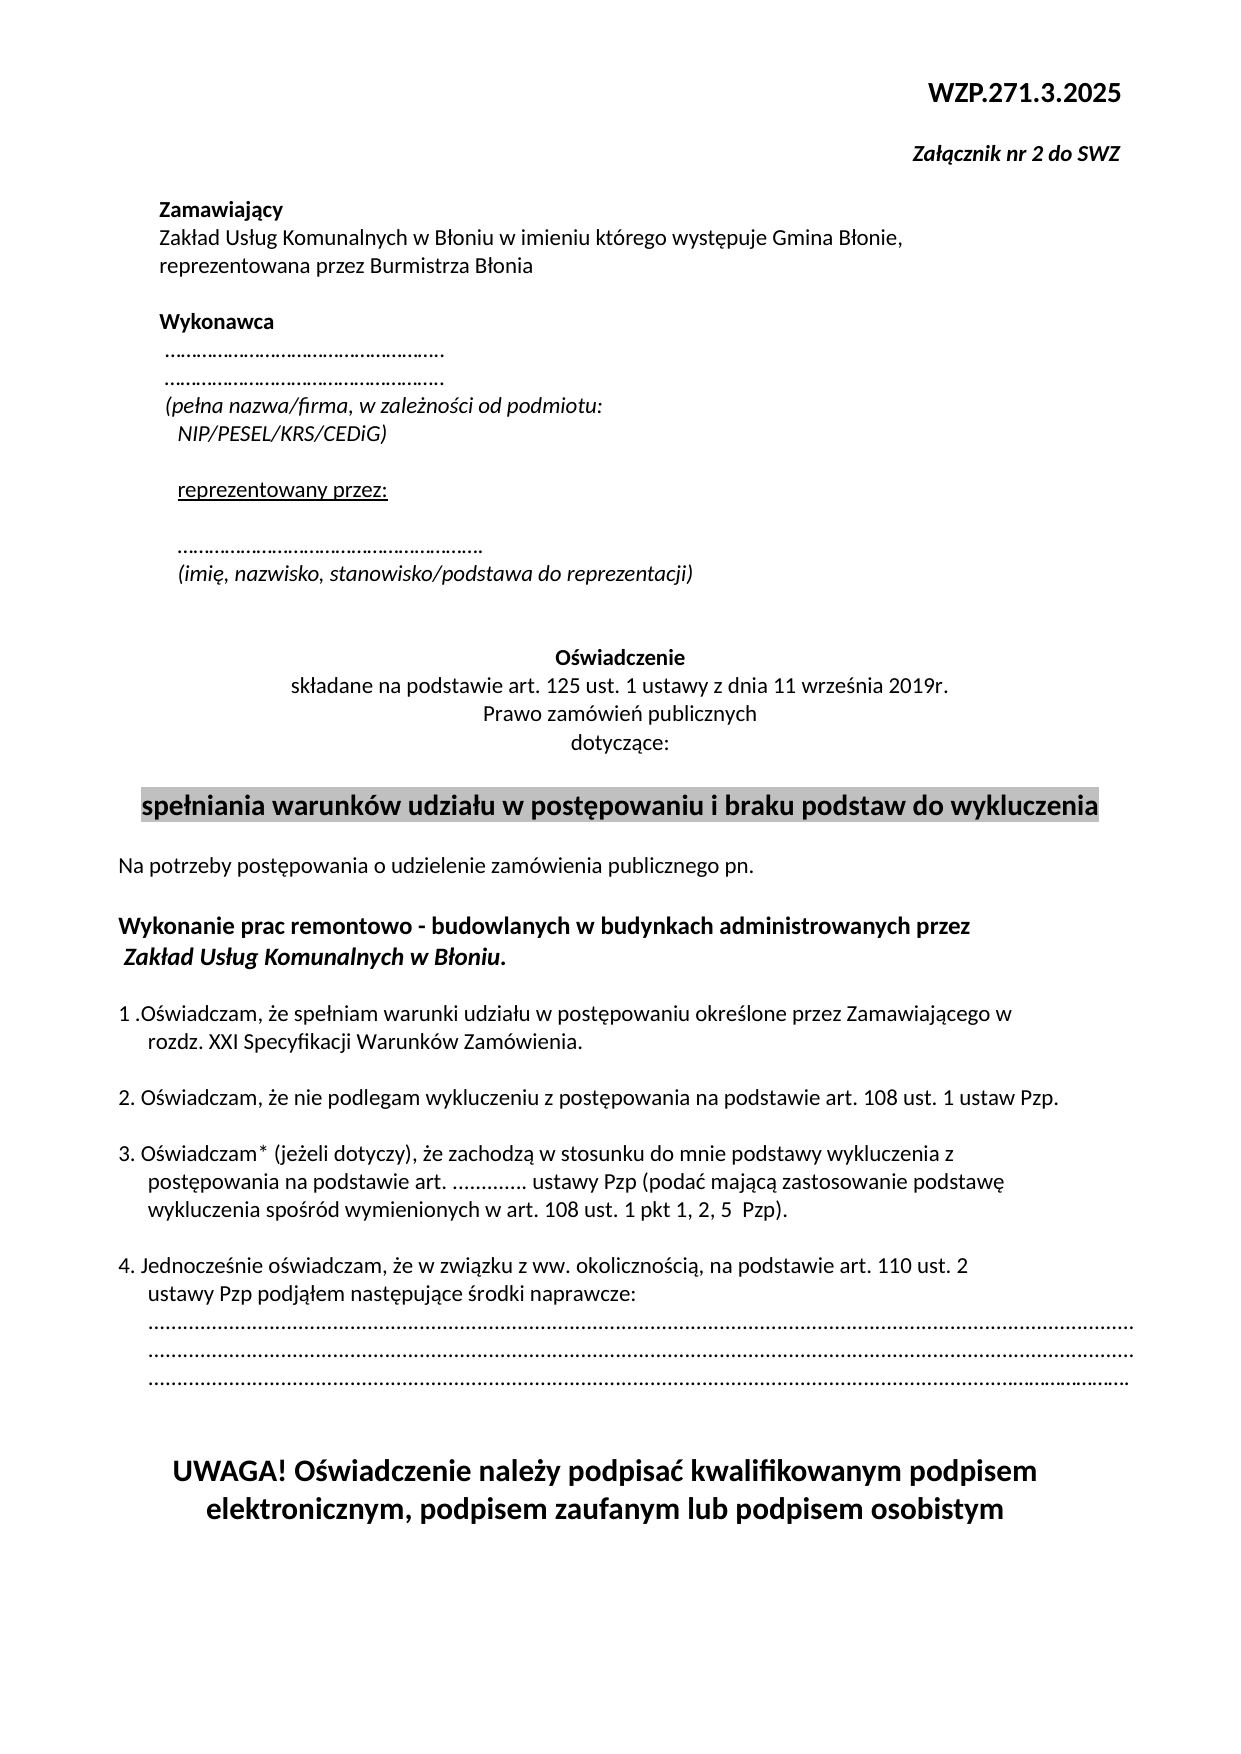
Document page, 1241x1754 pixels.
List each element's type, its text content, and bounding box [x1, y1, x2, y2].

text (imię, nazwisko, stanowisko/podstawa do reprezentacji) [177, 559, 1122, 587]
text Wykonanie prac remontowo - budowlanych w budynkach administrowanych przez [118, 910, 1222, 941]
text wykluczenia spośród wymienionych w art. 108 ust. 1 pkt 1, 2, 5 Pzp). [148, 1195, 1122, 1223]
text składane na podstawie art. 125 ust. 1 ustawy z dnia 11 września 2019r. [118, 672, 1122, 699]
text (pełna nazwa/firma, w zależności od podmiotu: [118, 391, 1122, 419]
text ............................................................................................................................................................................................................................................................................................................................................................................................................................................................................................................…………………. [148, 1307, 1137, 1392]
text reprezentowany przez: [177, 475, 1122, 503]
text NIP/PESEL/KRS/CEDiG) [177, 419, 1122, 447]
text 1 .Oświadczam, że spełniam warunki udziału w postępowaniu określone przez Zamawiającego w [118, 999, 1122, 1027]
text Zakład Usług Komunalnych w Błoniu w imieniu którego występuje Gmina Błonie, [118, 223, 1122, 251]
text Zakład Usług Komunalnych w Błoniu. [118, 941, 1222, 971]
text postępowania na podstawie art. ............. ustawy Pzp (podać mającą zastosowanie podstawę [148, 1167, 1107, 1195]
text reprezentowana przez Burmistrza Błonia [118, 251, 1122, 279]
text 4. Jednocześnie oświadczam, że w związku z ww. okolicznością, na podstawie art. 110 ust. 2 [118, 1251, 1122, 1279]
text Oświadczenie [118, 643, 1122, 672]
text spełniania warunków udziału w postępowaniu i braku podstaw do wykluczenia [118, 787, 1122, 822]
text Zamawiający [118, 195, 1122, 223]
text 2. Oświadczam, że nie podlegam wykluczeniu z postępowania na podstawie art. 108 ust. 1 ustaw Pzp. [118, 1083, 1152, 1111]
text UWAGA! Oświadczenie należy podpisać kwalifikowanym podpisem elektronicznym, podpisem zaufanym lub podpisem osobistym [118, 1451, 1093, 1527]
text Wykonawca [118, 307, 1122, 335]
text ustawy Pzp podjąłem następujące środki naprawcze: [148, 1279, 1122, 1307]
text Prawo zamówień publicznych [118, 699, 1122, 728]
text rozdz. XXI Specyfikacji Warunków Zamówienia. [148, 1027, 1122, 1055]
text …………………………………………….. [118, 363, 1122, 391]
text Załącznik nr 2 do SWZ [118, 138, 1122, 167]
text …………………………………………………. [177, 531, 1122, 559]
text …………………………………………….. [118, 335, 1122, 363]
text 3. Oświadczam* (jeżeli dotyczy), że zachodzą w stosunku do mnie podstawy wykluczenia z [118, 1139, 1122, 1167]
text dotyczące: [118, 728, 1122, 756]
text Na potrzeby postępowania o udzielenie zamówienia publicznego pn. [118, 852, 1122, 880]
